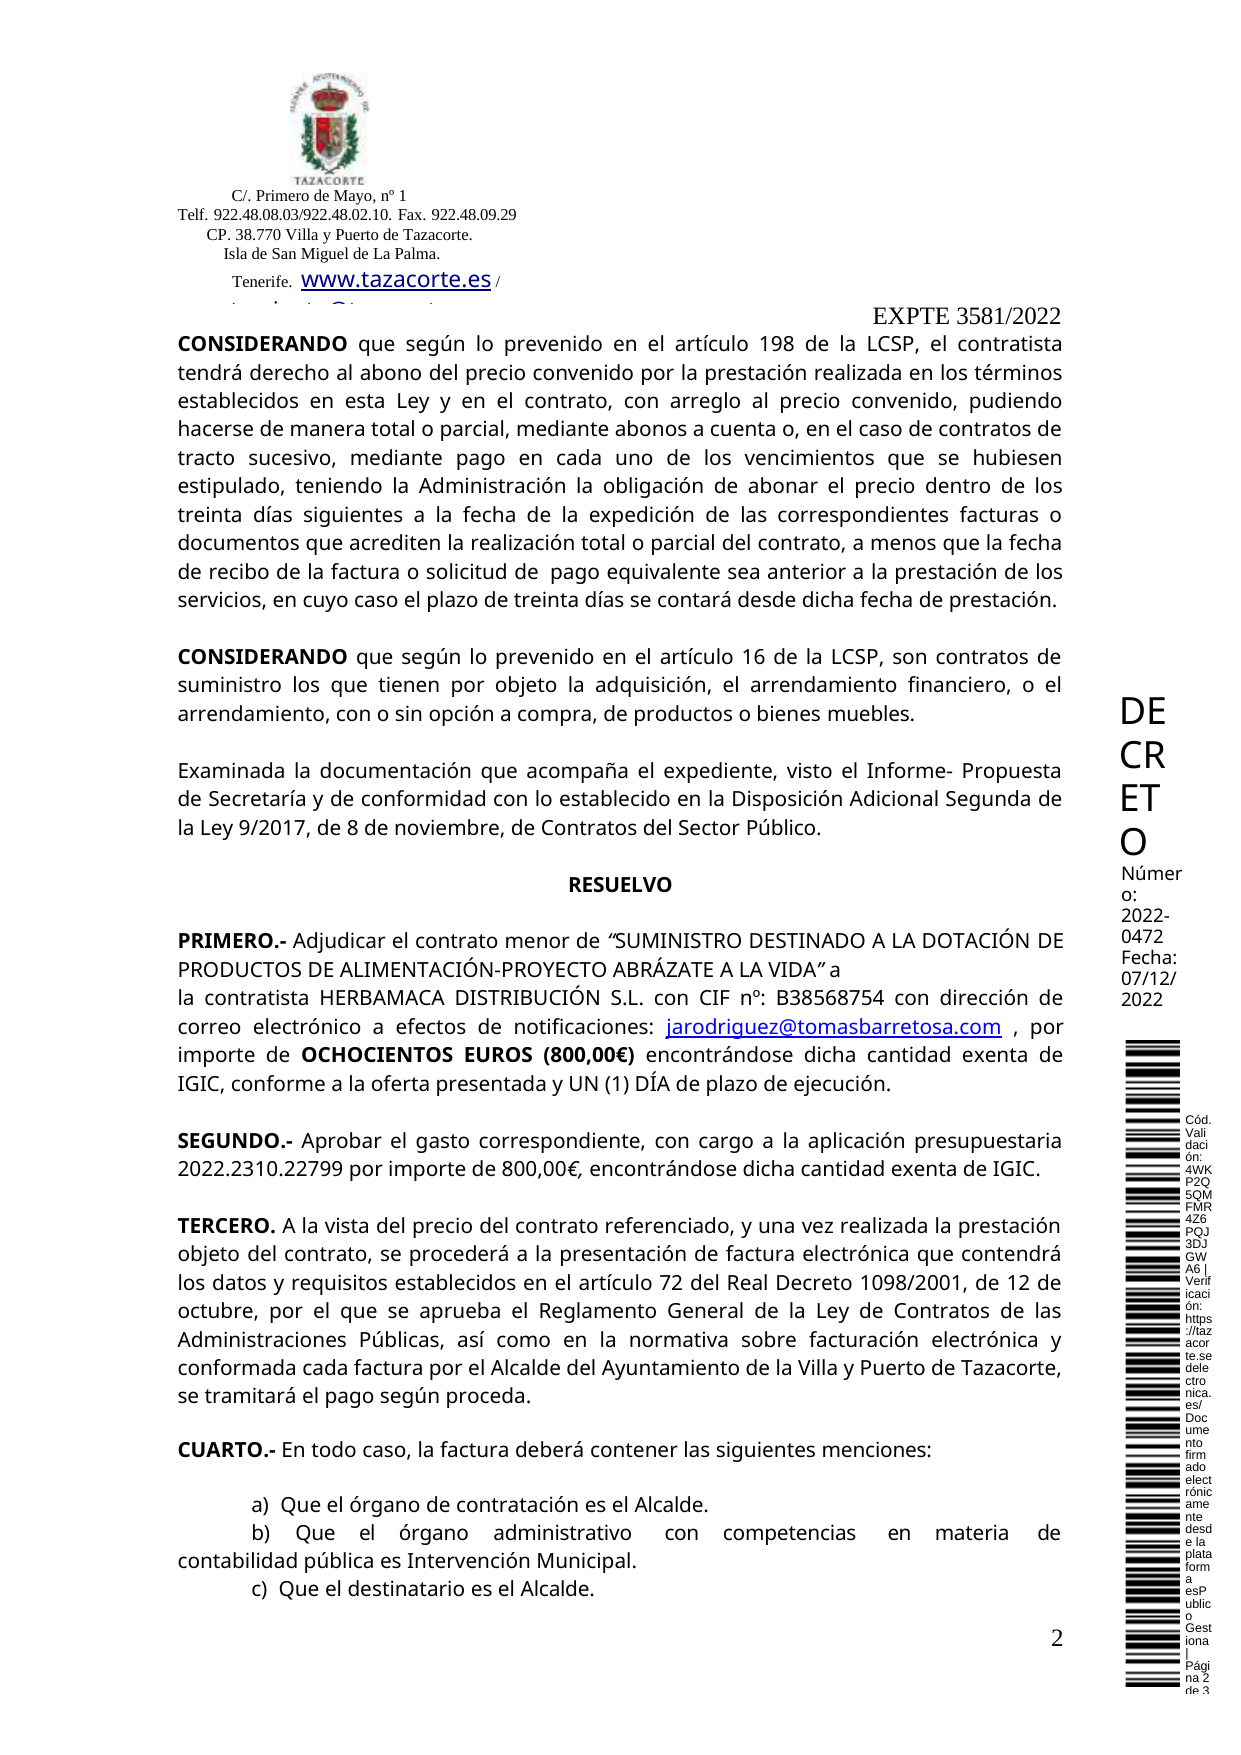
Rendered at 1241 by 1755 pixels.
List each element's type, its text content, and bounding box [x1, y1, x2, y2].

text CONSIDERANDO que según lo prevenido en el artículo 16 de la LCSP, son contratos de suministro los que tienen por objeto la adquisición, el arrendamiento financiero, o el arrendamiento, con o sin opción a compra, de productos o bienes muebles. [177, 642, 1063, 727]
list Que el destinatario es el Alcalde. [251, 1574, 1125, 1603]
text CUARTO.- En todo caso, la factura deberá contener las siguientes menciones: [177, 1435, 1125, 1464]
text [1183, 1112, 1214, 1694]
text DECRETO [1119, 690, 1185, 864]
text PRIMERO.- Adjudicar el contrato menor de “SUMINISTRO DESTINADO A LA DOTACIÓN DE PRODUCTOS DE ALIMENTACIÓN-PROYECTO ABRÁZATE A LA VIDA” a [177, 927, 1064, 983]
subtitle RESUELVO [218, 870, 1022, 898]
text Examinada la documentación que acompaña el expediente, visto el Informe- Propuesta de Secretaría y de conformidad con lo establecido en la Disposición Adicional Segunda de la Ley 9/2017, de 8 de noviembre, de Contratos del Sector Público. [177, 756, 1063, 841]
text Número: 2022-0472 Fecha: 07/12/2022 [1121, 864, 1185, 1011]
text TERCERO. A la vista del precio del contrato referenciado, y una vez realizada la prestación objeto del contrato, se procederá a la presentación de factura electrónica que contendrá los datos y requisitos establecidos en el artículo 72 del Real Decreto 1098/2001, de 12 de octubre, por el que se aprueba el Reglamento General de la Ley de Contratos de las Administraciones Públicas, así como en la normativa sobre facturación electrónica y conformada cada factura por el Alcalde del Ayuntamiento de la Villa y Puerto de Tazacorte, se tramitará el pago según proceda. [177, 1211, 1063, 1410]
list Que el órgano de contratación es el Alcalde. [251, 1492, 1125, 1518]
text [1117, 688, 1185, 1035]
text CONSIDERANDO que según lo prevenido en el artículo 198 de la LCSP, el contratista tendrá derecho al abono del precio convenido por la prestación realizada en los términos establecidos en esta Ley y en el contrato, con arreglo al precio convenido, pudiendo hacerse de manera total o parcial, mediante abonos a cuenta o, en el caso de contratos de tracto sucesivo, mediante pago en cada uno de los vencimientos que se hubiesen estipulado, teniendo la Administración la obligación de abonar el precio dentro de los treinta días siguientes a la fecha de la expedición de las correspondientes facturas o documentos que acrediten la realización total o parcial del contrato, a menos que la fecha de recibo de la factura o solicitud de pago equivalente sea anterior a la prestación de los servicios, en cuyo caso el plazo de treinta días se contará desde dicha fecha de prestación. [177, 329, 1064, 614]
text Cód. Validación: 4WKP2Q5QMFMR4Z6PQJ3DJGWA6 | Verificación: https://tazacorte.sedelectronica.es/ Documento firmado electrónicamente desde la plataforma esPublico Gestiona | Página 2 de 3 [1185, 1115, 1212, 1694]
text SEGUNDO.- Aprobar el gasto correspondiente, con cargo a la aplicación presupuestaria 2022.2310.22799 por importe de 800,00€, encontrándose dicha cantidad exenta de IGIC. [177, 1126, 1064, 1183]
text la contratista HERBAMACA DISTRIBUCIÓN S.L. con CIF nº: B38568754 con dirección de correo electrónico a efectos de notificaciones: jarodriguez@tomasbarretosa.com , por importe de OCHOCIENTOS EUROS (800,00€) encontrándose dicha cantidad exenta de IGIC, conforme a la oferta presentada y UN (1) DÍA de plazo de ejecución. [177, 983, 1064, 1097]
list Que el órgano administrativo con competencias en materia de contabilidad pública es Intervención Municipal. [177, 1518, 1063, 1574]
